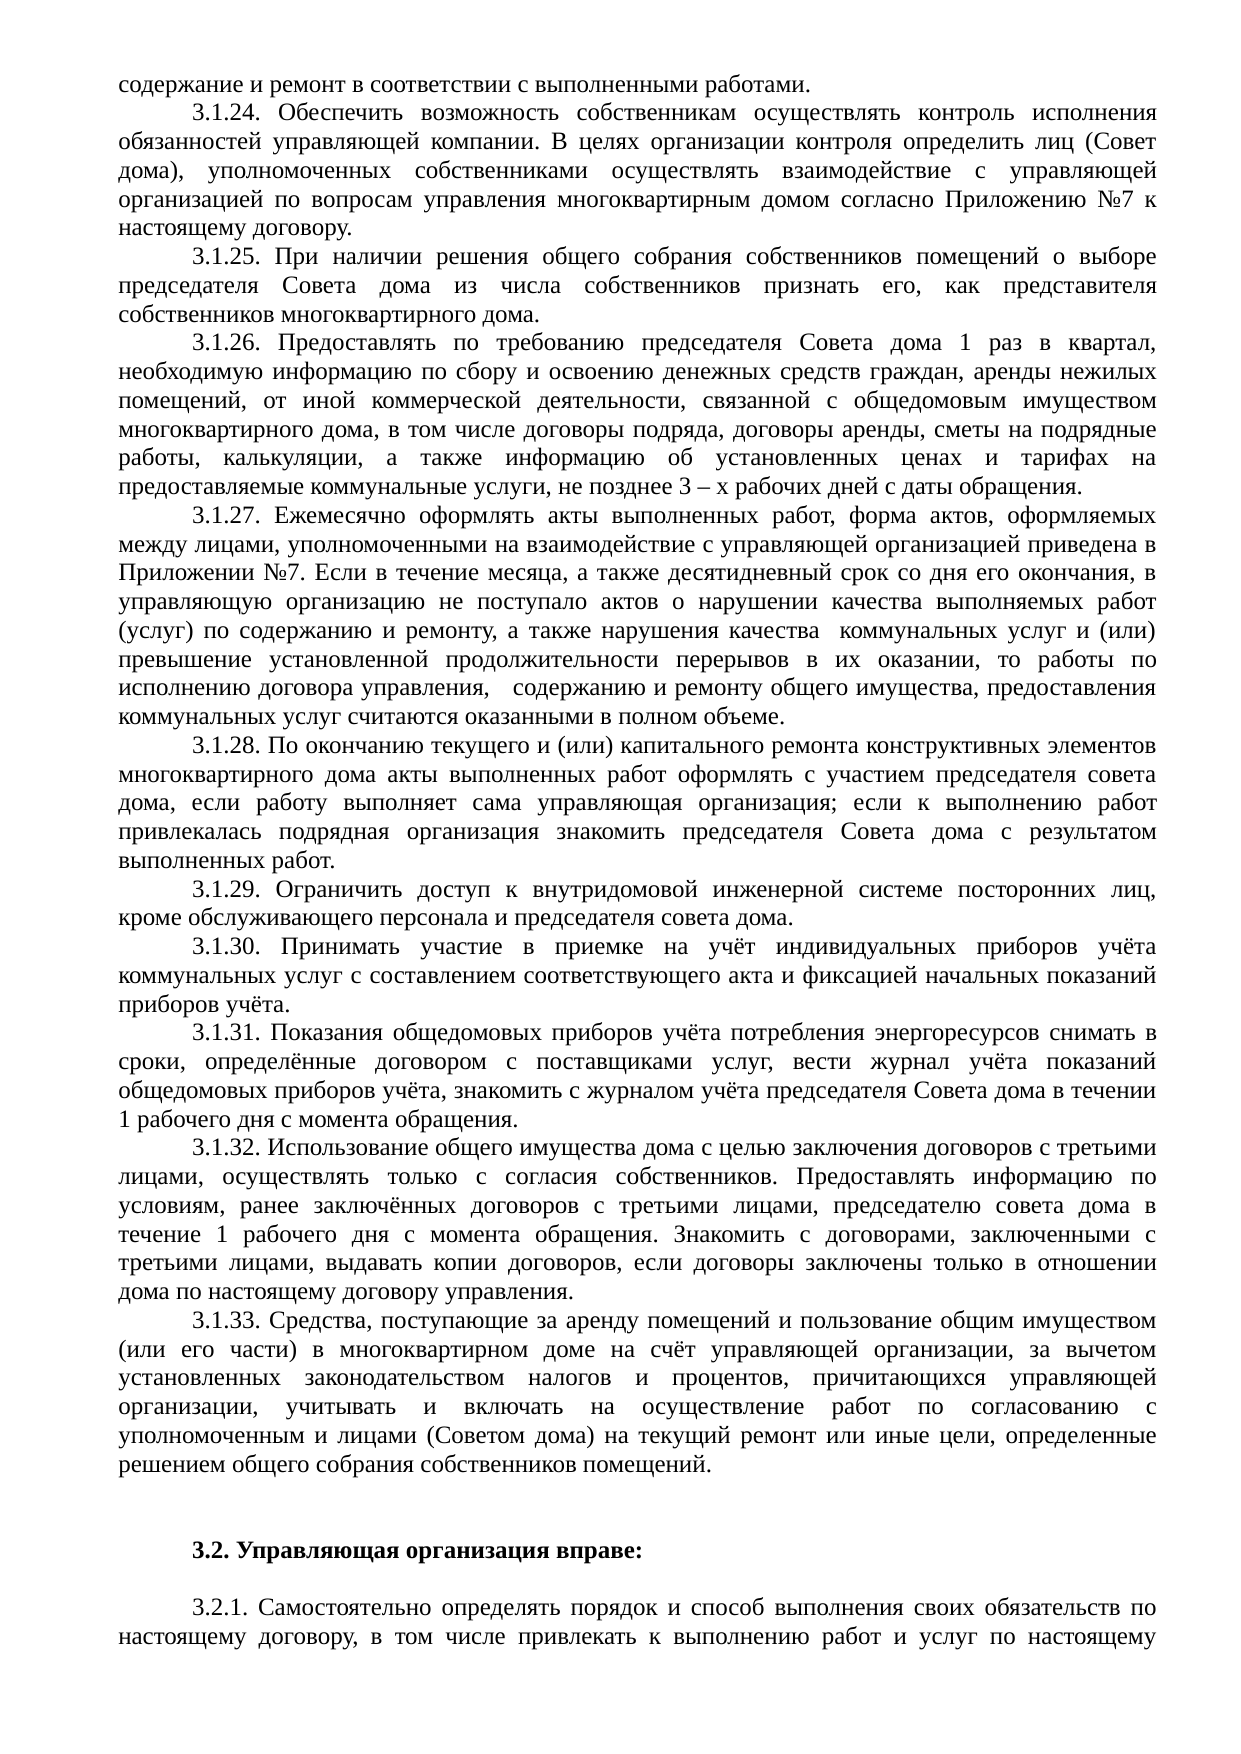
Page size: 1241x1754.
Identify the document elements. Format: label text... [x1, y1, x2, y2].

text 3.1.27. Ежемесячно оформлять акты выполненных работ, форма актов, оформляемых между лицами, уполномоченными на взаимодействие с управляющей организацией приведена в Приложении №7. Если в течение месяца, а также десятидневный срок со дня его окончания, в управляющую организацию не поступало актов о нарушении качества выполняемых работ (услуг) по содержанию и ремонту, а также нарушения качества коммунальных услуг и (или) превышение установленной продолжительности перерывов в их оказании, то работы по исполнению договора управления, содержанию и ремонту общего имущества, предоставления коммунальных услуг считаются оказанными в полном объеме. [118, 500, 1158, 730]
text 3.1.26. Предоставлять по требованию председателя Совета дома 1 раз в квартал, необходимую информацию по сбору и освоению денежных средств граждан, аренды нежилых помещений, от иной коммерческой деятельности, связанной с общедомовым имуществом многоквартирного дома, в том числе договоры подряда, договоры аренды, сметы на подрядные работы, калькуляции, а также информацию об установленных ценах и тарифах на предоставляемые коммунальные услуги, не позднее 3 – х рабочих дней с даты обращения. [118, 327, 1158, 500]
text 3.1.28. По окончанию текущего и (или) капитального ремонта конструктивных элементов многоквартирного дома акты выполненных работ оформлять с участием председателя совета дома, если работу выполняет сама управляющая организация; если к выполнению работ привлекалась подрядная организация знакомить председателя Совета дома с результатом выполненных работ. [118, 730, 1158, 874]
text 3.1.24. Обеспечить возможность собственникам осуществлять контроль исполнения обязанностей управляющей компании. В целях организации контроля определить лиц (Совет дома), уполномоченных собственниками осуществлять взаимодействие с управляющей организацией по вопросам управления многоквартирным домом согласно Приложению №7 к настоящему договору. [118, 97, 1158, 241]
text 3.1.30. Принимать участие в приемке на учёт индивидуальных приборов учёта коммунальных услуг с составлением соответствующего акта и фиксацией начальных показаний приборов учёта. [118, 931, 1158, 1017]
text 3.1.33. Средства, поступающие за аренду помещений и пользование общим имуществом (или его части) в многоквартирном доме на счёт управляющей организации, за вычетом установленных законодательством налогов и процентов, причитающихся управляющей организации, учитывать и включать на осуществление работ по согласованию с уполномоченным и лицами (Советом дома) на текущий ремонт или иные цели, определенные решением общего собрания собственников помещений. [118, 1305, 1158, 1477]
text 3.2. Управляющая организация вправе: [118, 1535, 1204, 1564]
text 3.2.1. Самостоятельно определять порядок и способ выполнения своих обязательств по настоящему договору, в том числе привлекать к выполнению работ и услуг по настоящему [118, 1592, 1158, 1650]
text 3.1.31. Показания общедомовых приборов учёта потребления энергоресурсов снимать в сроки, определённые договором с поставщиками услуг, вести журнал учёта показаний общедомовых приборов учёта, знакомить с журналом учёта председателя Совета дома в течении 1 рабочего дня с момента обращения. [118, 1017, 1158, 1132]
text содержание и ремонт в соответствии с выполненными работами. [118, 69, 1158, 97]
text 3.1.32. Использование общего имущества дома с целью заключения договоров с третьими лицами, осуществлять только с согласия собственников. Предоставлять информацию по условиям, ранее заключённых договоров с третьими лицами, председателю совета дома в течение 1 рабочего дня с момента обращения. Знакомить с договорами, заключенными с третьими лицами, выдавать копии договоров, если договоры заключены только в отношении дома по настоящему договору управления. [118, 1132, 1158, 1305]
text 3.1.25. При наличии решения общего собрания собственников помещений о выборе председателя Совета дома из числа собственников признать его, как представителя собственников многоквартирного дома. [118, 241, 1158, 327]
text 3.1.29. Ограничить доступ к внутридомовой инженерной системе посторонних лиц, кроме обслуживающего персонала и председателя совета дома. [118, 874, 1158, 931]
